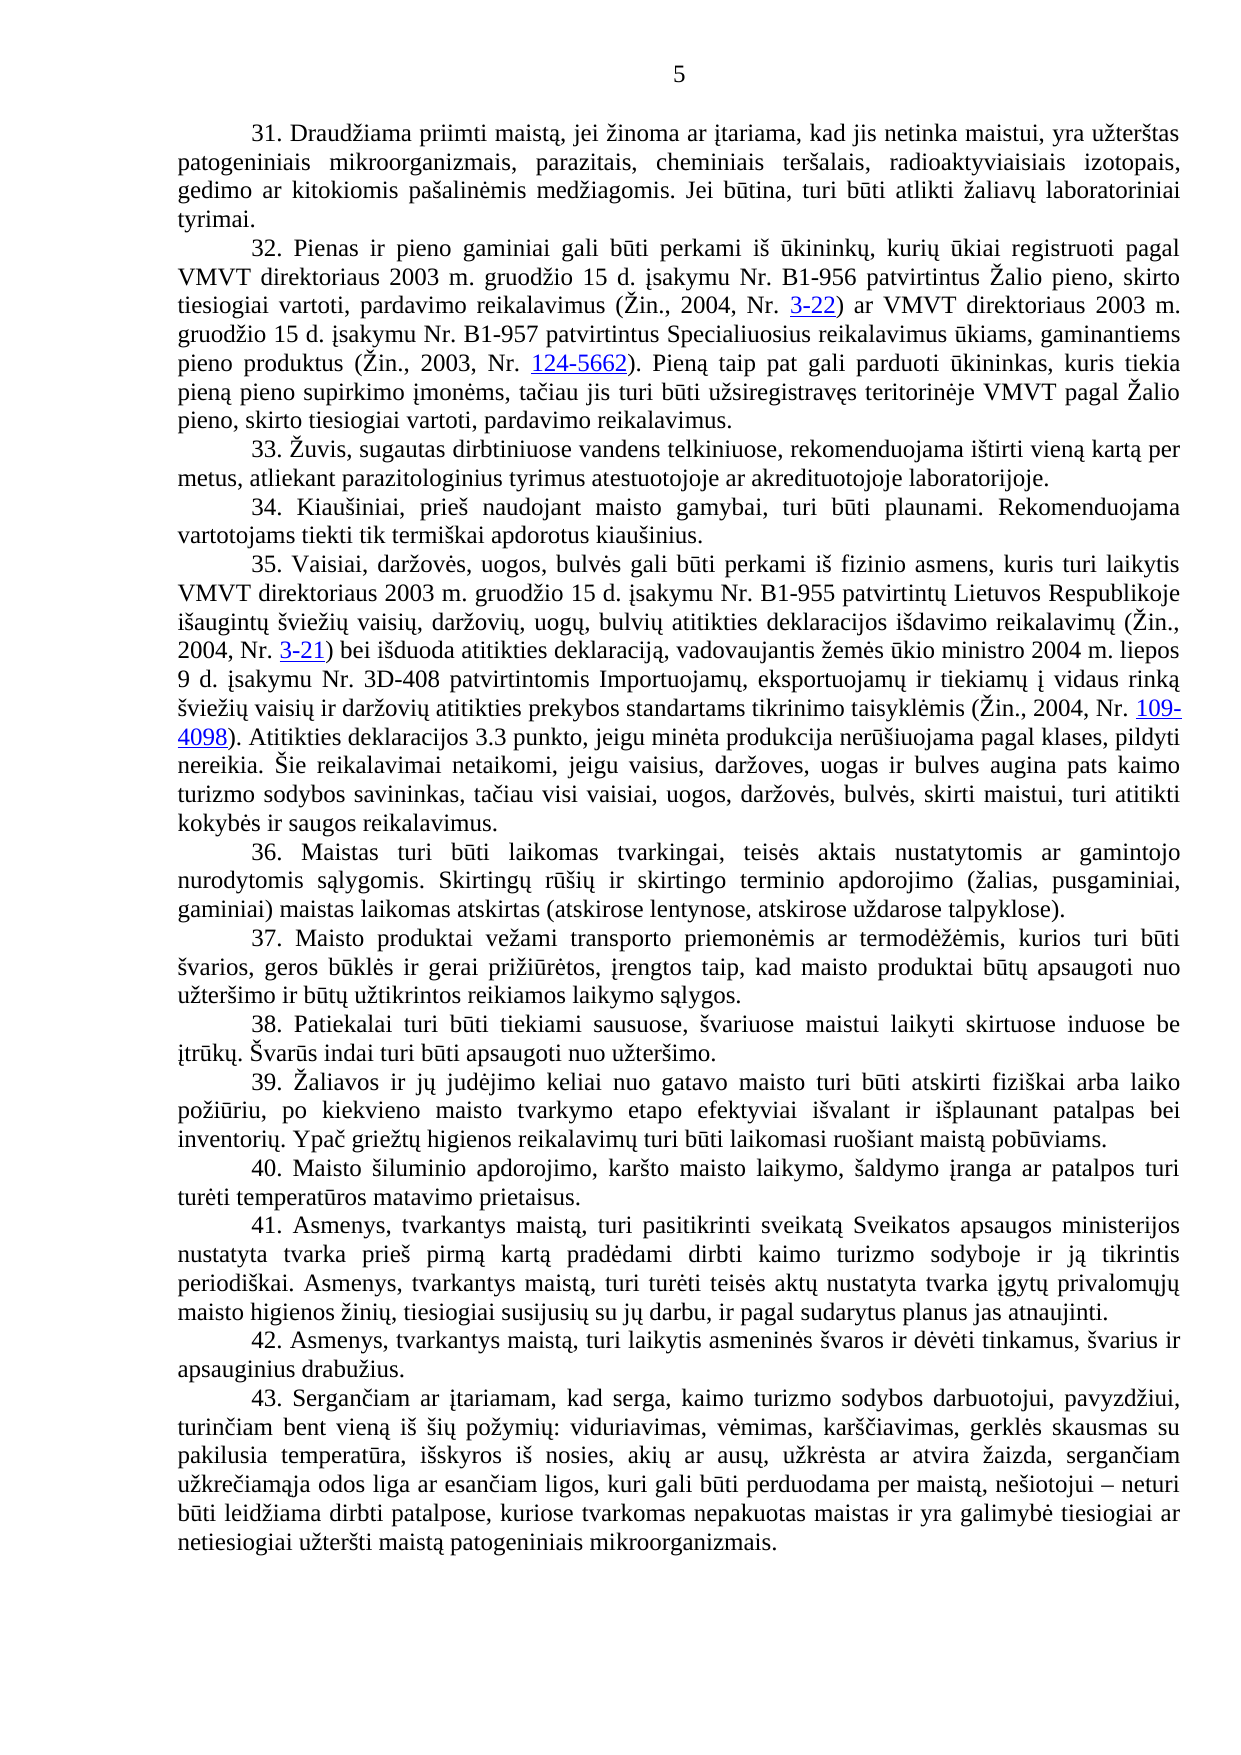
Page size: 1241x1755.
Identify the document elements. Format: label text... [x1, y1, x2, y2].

text 38. Patiekalai turi būti tiekiami sausuose, švariuose maistui laikyti skirtuose induose be įtrūkų. Švarūs indai turi būti apsaugoti nuo užteršimo. [177, 1009, 1181, 1067]
text 41. Asmenys, tvarkantys maistą, turi pasitikrinti sveikatą Sveikatos apsaugos ministerijos nustatyta tvarka prieš pirmą kartą pradėdami dirbti kaimo turizmo sodyboje ir ją tikrintis periodiškai. Asmenys, tvarkantys maistą, turi turėti teisės aktų nustatyta tvarka įgytų privalomųjų maisto higienos žinių, tiesiogiai susijusių su jų darbu, ir pagal sudarytus planus jas atnaujinti. [177, 1211, 1181, 1326]
text 31. Draudžiama priimti maistą, jei žinoma ar įtariama, kad jis netinka maistui, yra užterštas patogeniniais mikroorganizmais, parazitais, cheminiais teršalais, radioaktyviaisiais izotopais, gedimo ar kitokiomis pašalinėmis medžiagomis. Jei būtina, turi būti atlikti žaliavų laboratoriniai tyrimai. [177, 118, 1181, 233]
text 32. Pienas ir pieno gaminiai gali būti perkami iš ūkininkų, kurių ūkiai registruoti pagal VMVT direktoriaus 2003 m. gruodžio 15 d. įsakymu Nr. B1-956 patvirtintus Žalio pieno, skirto tiesiogiai vartoti, pardavimo reikalavimus (Žin., 2004, Nr. 3-22) ar VMVT direktoriaus 2003 m. gruodžio 15 d. įsakymu Nr. B1-957 patvirtintus Specialiuosius reikalavimus ūkiams, gaminantiems pieno produktus (Žin., 2003, Nr. 124-5662). Pieną taip pat gali parduoti ūkininkas, kuris tiekia pieną pieno supirkimo įmonėms, tačiau jis turi būti užsiregistravęs teritorinėje VMVT pagal Žalio pieno, skirto tiesiogiai vartoti, pardavimo reikalavimus. [177, 233, 1181, 434]
text 39. Žaliavos ir jų judėjimo keliai nuo gatavo maisto turi būti atskirti fiziškai arba laiko požiūriu, po kiekvieno maisto tvarkymo etapo efektyviai išvalant ir išplaunant patalpas bei inventorių. Ypač griežtų higienos reikalavimų turi būti laikomasi ruošiant maistą pobūviams. [177, 1067, 1181, 1153]
text 43. Sergančiam ar įtariamam, kad serga, kaimo turizmo sodybos darbuotojui, pavyzdžiui, turinčiam bent vieną iš šių požymių: viduriavimas, vėmimas, karščiavimas, gerklės skausmas su pakilusia temperatūra, išskyros iš nosies, akių ar ausų, užkrėsta ar atvira žaizda, sergančiam užkrečiamąja odos liga ar esančiam ligos, kuri gali būti perduodama per maistą, nešiotojui – neturi būti leidžiama dirbti patalpose, kuriose tvarkomas nepakuotas maistas ir yra galimybė tiesiogiai ar netiesiogiai užteršti maistą patogeniniais mikroorganizmais. [177, 1383, 1181, 1556]
text 35. Vaisiai, daržovės, uogos, bulvės gali būti perkami iš fizinio asmens, kuris turi laikytis VMVT direktoriaus 2003 m. gruodžio 15 d. įsakymu Nr. B1-955 patvirtintų Lietuvos Respublikoje išaugintų šviežių vaisių, daržovių, uogų, bulvių atitikties deklaracijos išdavimo reikalavimų (Žin., 2004, Nr. 3-21) bei išduoda atitikties deklaraciją, vadovaujantis žemės ūkio ministro 2004 m. liepos 9 d. įsakymu Nr. 3D-408 patvirtintomis Importuojamų, eksportuojamų ir tiekiamų į vidaus rinką šviežių vaisių ir daržovių atitikties prekybos standartams tikrinimo taisyklėmis (Žin., 2004, Nr. 109-4098). Atitikties deklaracijos 3.3 punkto, jeigu minėta produkcija nerūšiuojama pagal klases, pildyti nereikia. Šie reikalavimai netaikomi, jeigu vaisius, daržoves, uogas ir bulves augina pats kaimo turizmo sodybos savininkas, tačiau visi vaisiai, uogos, daržovės, bulvės, skirti maistui, turi atitikti kokybės ir saugos reikalavimus. [177, 549, 1181, 837]
text 40. Maisto šiluminio apdorojimo, karšto maisto laikymo, šaldymo įranga ar patalpos turi turėti temperatūros matavimo prietaisus. [177, 1153, 1181, 1211]
text 33. Žuvis, sugautas dirbtiniuose vandens telkiniuose, rekomenduojama ištirti vieną kartą per metus, atliekant parazitologinius tyrimus atestuotojoje ar akredituotojoje laboratorijoje. [177, 434, 1181, 492]
text 34. Kiaušiniai, prieš naudojant maisto gamybai, turi būti plaunami. Rekomenduojama vartotojams tiekti tik termiškai apdorotus kiaušinius. [177, 492, 1181, 549]
text 42. Asmenys, tvarkantys maistą, turi laikytis asmeninės švaros ir dėvėti tinkamus, švarius ir apsauginius drabužius. [177, 1326, 1181, 1383]
text 36. Maistas turi būti laikomas tvarkingai, teisės aktais nustatytomis ar gamintojo nurodytomis sąlygomis. Skirtingų rūšių ir skirtingo terminio apdorojimo (žalias, pusgaminiai, gaminiai) maistas laikomas atskirtas (atskirose lentynose, atskirose uždarose talpyklose). [177, 837, 1181, 923]
text 37. Maisto produktai vežami transporto priemonėmis ar termodėžėmis, kurios turi būti švarios, geros būklės ir gerai prižiūrėtos, įrengtos taip, kad maisto produktai būtų apsaugoti nuo užteršimo ir būtų užtikrintos reikiamos laikymo sąlygos. [177, 923, 1181, 1009]
